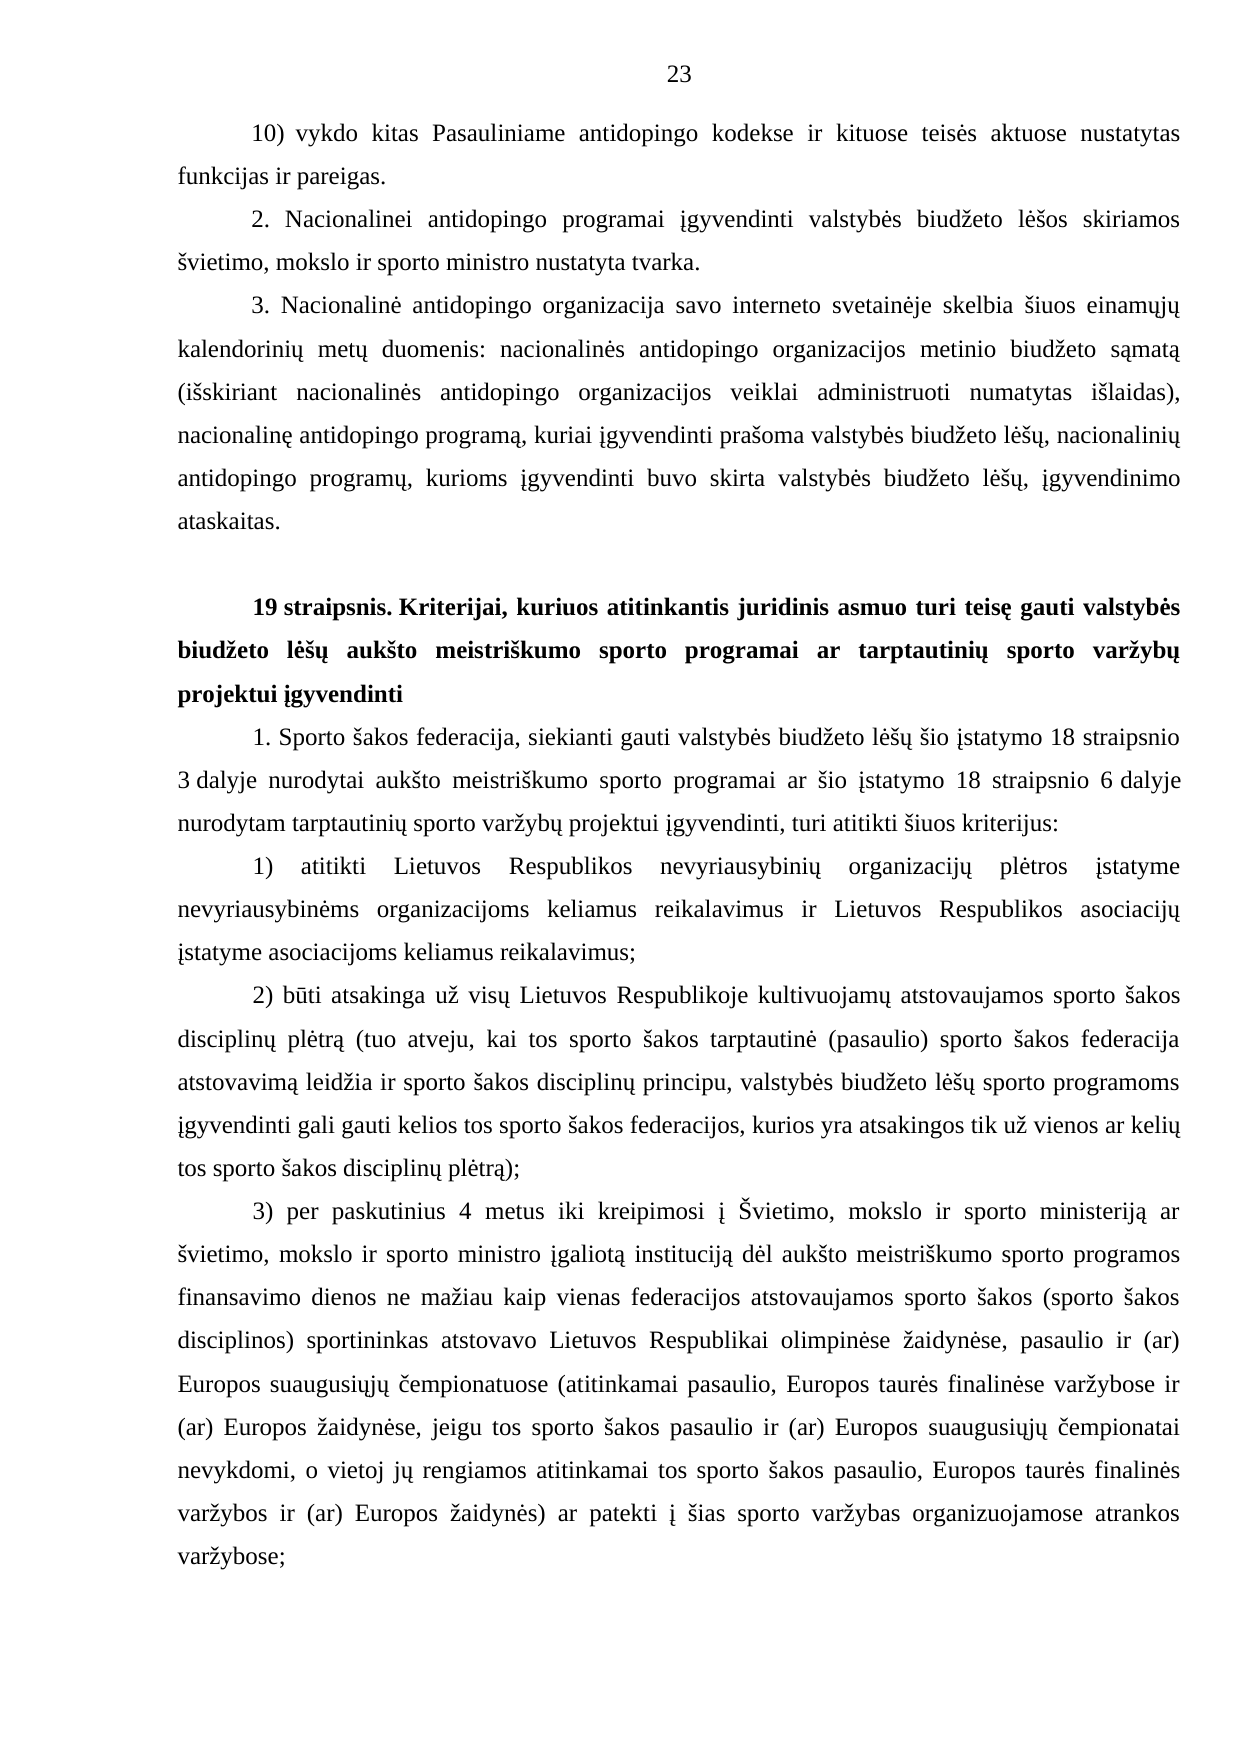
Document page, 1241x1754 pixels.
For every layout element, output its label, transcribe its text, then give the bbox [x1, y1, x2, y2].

text 10) vykdo kitas Pasauliniame antidopingo kodekse ir kituose teisės aktuose nustatytas funkcijas ir pareigas. [177, 118, 1181, 190]
text 2. Nacionalinei antidopingo programai įgyvendinti valstybės biudžeto lėšos skiriamos švietimo, mokslo ir sporto ministro nustatyta tvarka. [177, 204, 1181, 276]
text 3) per paskutinius 4 metus iki kreipimosi į Švietimo, mokslo ir sporto ministeriją ar švietimo, mokslo ir sporto ministro įgaliotą instituciją dėl aukšto meistriškumo sporto programos finansavimo dienos ne mažiau kaip vienas federacijos atstovaujamos sporto šakos (sporto šakos disciplinos) sportininkas atstovavo Lietuvos Respublikai olimpinėse žaidynėse, pasaulio ir (ar) Europos suaugusiųjų čempionatuose (atitinkamai pasaulio, Europos taurės finalinėse varžybose ir (ar) Europos žaidynėse, jeigu tos sporto šakos pasaulio ir (ar) Europos suaugusiųjų čempionatai nevykdomi, o vietoj jų rengiamos atitinkamai tos sporto šakos pasaulio, Europos taurės finalinės varžybos ir (ar) Europos žaidynės) ar patekti į šias sporto varžybas organizuojamose atrankos varžybose; [177, 1196, 1181, 1570]
text 1) atitikti Lietuvos Respublikos nevyriausybinių organizacijų plėtros įstatyme nevyriausybinėms organizacijoms keliamus reikalavimus ir Lietuvos Respublikos asociacijų įstatyme asociacijoms keliamus reikalavimus; [177, 851, 1181, 966]
text 3. Nacionalinė antidopingo organizacija savo interneto svetainėje skelbia šiuos einamųjų kalendorinių metų duomenis: nacionalinės antidopingo organizacijos metinio biudžeto sąmatą (išskiriant nacionalinės antidopingo organizacijos veiklai administruoti numatytas išlaidas), nacionalinę antidopingo programą, kuriai įgyvendinti prašoma valstybės biudžeto lėšų, nacionalinių antidopingo programų, kurioms įgyvendinti buvo skirta valstybės biudžeto lėšų, įgyvendinimo ataskaitas. [177, 291, 1181, 535]
text 1. Sporto šakos federacija, siekianti gauti valstybės biudžeto lėšų šio įstatymo 18 straipsnio 3 dalyje nurodytai aukšto meistriškumo sporto programai ar šio įstatymo 18 straipsnio 6 dalyje nurodytam tarptautinių sporto varžybų projektui įgyvendinti, turi atitikti šiuos kriterijus: [177, 722, 1181, 837]
text 19 straipsnis. Kriterijai, kuriuos atitinkantis juridinis asmuo turi teisę gauti valstybės biudžeto lėšų aukšto meistriškumo sporto programai ar tarptautinių sporto varžybų projektui įgyvendinti [177, 592, 1181, 707]
text 2) būti atsakinga už visų Lietuvos Respublikoje kultivuojamų atstovaujamos sporto šakos disciplinų plėtrą (tuo atveju, kai tos sporto šakos tarptautinė (pasaulio) sporto šakos federacija atstovavimą leidžia ir sporto šakos disciplinų principu, valstybės biudžeto lėšų sporto programoms įgyvendinti gali gauti kelios tos sporto šakos federacijos, kurios yra atsakingos tik už vienos ar kelių tos sporto šakos disciplinų plėtrą); [177, 981, 1181, 1182]
